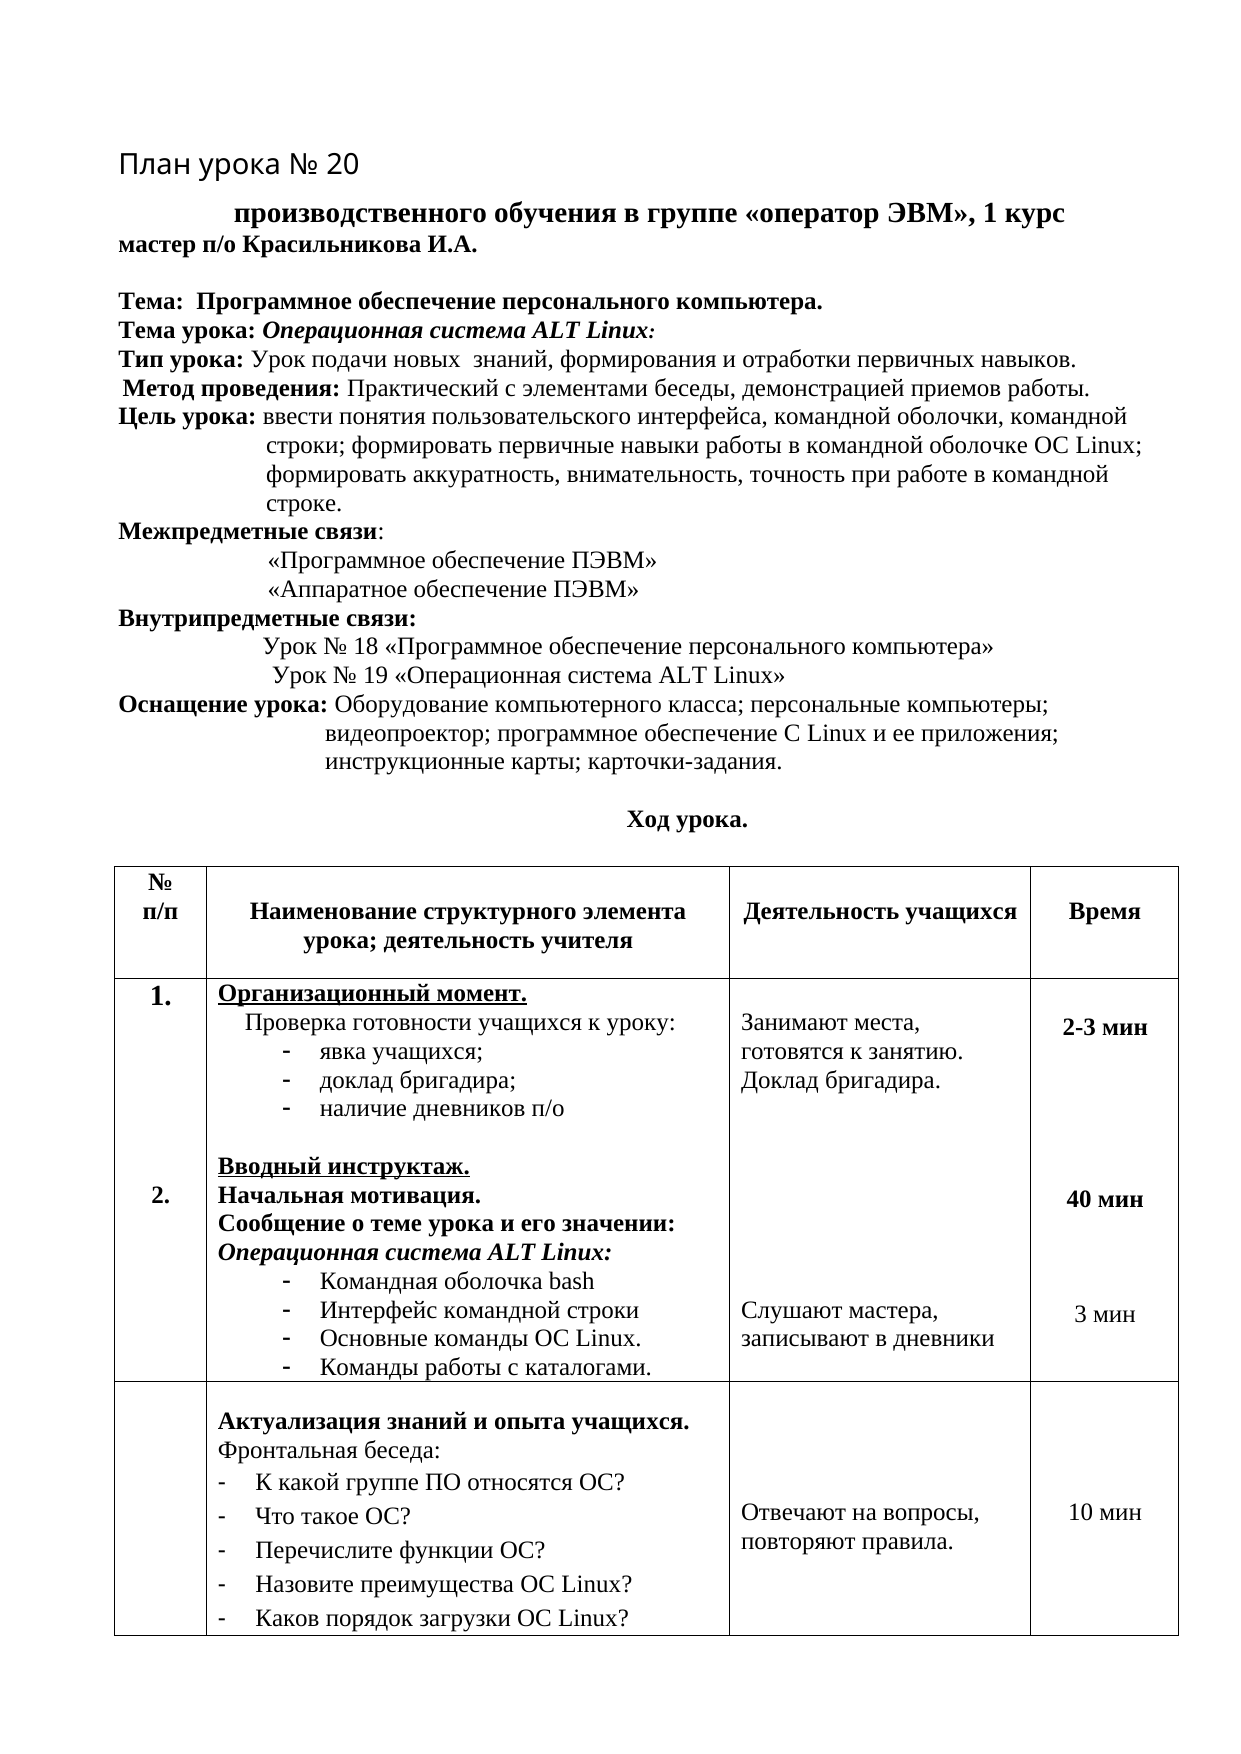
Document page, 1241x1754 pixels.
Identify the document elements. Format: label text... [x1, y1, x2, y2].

table_cell [115, 1382, 206, 1635]
subtitle Внутрипредметные связи: [118, 603, 1181, 631]
table_cell Актуализация знаний и опыта учащихся. Фронтальная беседа: К какой группе ПО относятся ОС? Что такое ОС? Перечислите функции ОС? Назовите преимущества ОС Linux? Каков порядок загрузки ОС Linux? [207, 1382, 729, 1635]
subtitle Урок № 19 «Операционная система ALT Linux» [263, 660, 1181, 689]
table_cell Отвечают на вопросы, повторяют правила. [730, 1382, 1030, 1635]
text Метод проведения: Практический с элементами беседы, демонстрацией приемов работы. [122, 373, 1181, 401]
text «Программное обеспечение ПЭВМ» [193, 545, 1181, 574]
table_cell 2-3 мин 40 мин 3 мин [1031, 979, 1178, 1381]
text Тип урока: Урок подачи новых знаний, формирования и отработки первичных навыков. [118, 344, 1181, 373]
table_header № п/п [115, 867, 206, 977]
table_header Наименование структурного элемента урока; деятельность учителя [207, 867, 729, 977]
table_cell 10 мин [1031, 1382, 1178, 1635]
text мастер п/о Красильникова И.А. [118, 229, 1181, 258]
table_cell Занимают места, готовятся к занятию. Доклад бригадира. Слушают мастера, записывают в дневники [730, 979, 1030, 1381]
text Тема: Программное обеспечение персонального компьютера. [118, 286, 1181, 315]
text «Аппаратное обеспечение ПЭВМ» [193, 574, 1181, 603]
text Межпредметные связи: [118, 516, 1181, 545]
table_cell 1. 2. [115, 979, 206, 1381]
subtitle Урок № 18 «Программное обеспечение персонального компьютера» [262, 631, 1181, 660]
table_header Деятельность учащихся [730, 867, 1030, 977]
title План урока № 20 [118, 143, 1181, 183]
table_header Время [1031, 867, 1178, 977]
text Цель урока: ввести понятия пользовательского интерфейса, командной оболочки, командной строки; формировать первичные навыки работы в командной оболочке ОС Linux; формировать аккуратность, внимательность, точность при работе в командной строке. [118, 401, 1181, 516]
text Оснащение урока: Оборудование компьютерного класса; персональные компьютеры; видеопроектор; программное обеспечение С Linux и ее приложения; инструкционные карты; карточки-задания. [118, 689, 1181, 775]
text Тема урока: Операционная система ALT Linux: [118, 315, 1181, 344]
table_cell Организационный момент. Проверка готовности учащихся к уроку: явка учащихся; доклад бригадира; наличие дневников п/о Вводный инструктаж. Начальная мотивация. Сообщение о теме урока и его значении: Операционная система ALT Linux: Командная оболочка bash Интерфейс командной строки Основные команды ОС Linux. Команды работы с каталогами. [207, 979, 729, 1381]
text производственного обучения в группе «оператор ЭВМ», 1 курс [118, 195, 1181, 229]
text Ход урока. [118, 804, 1181, 833]
